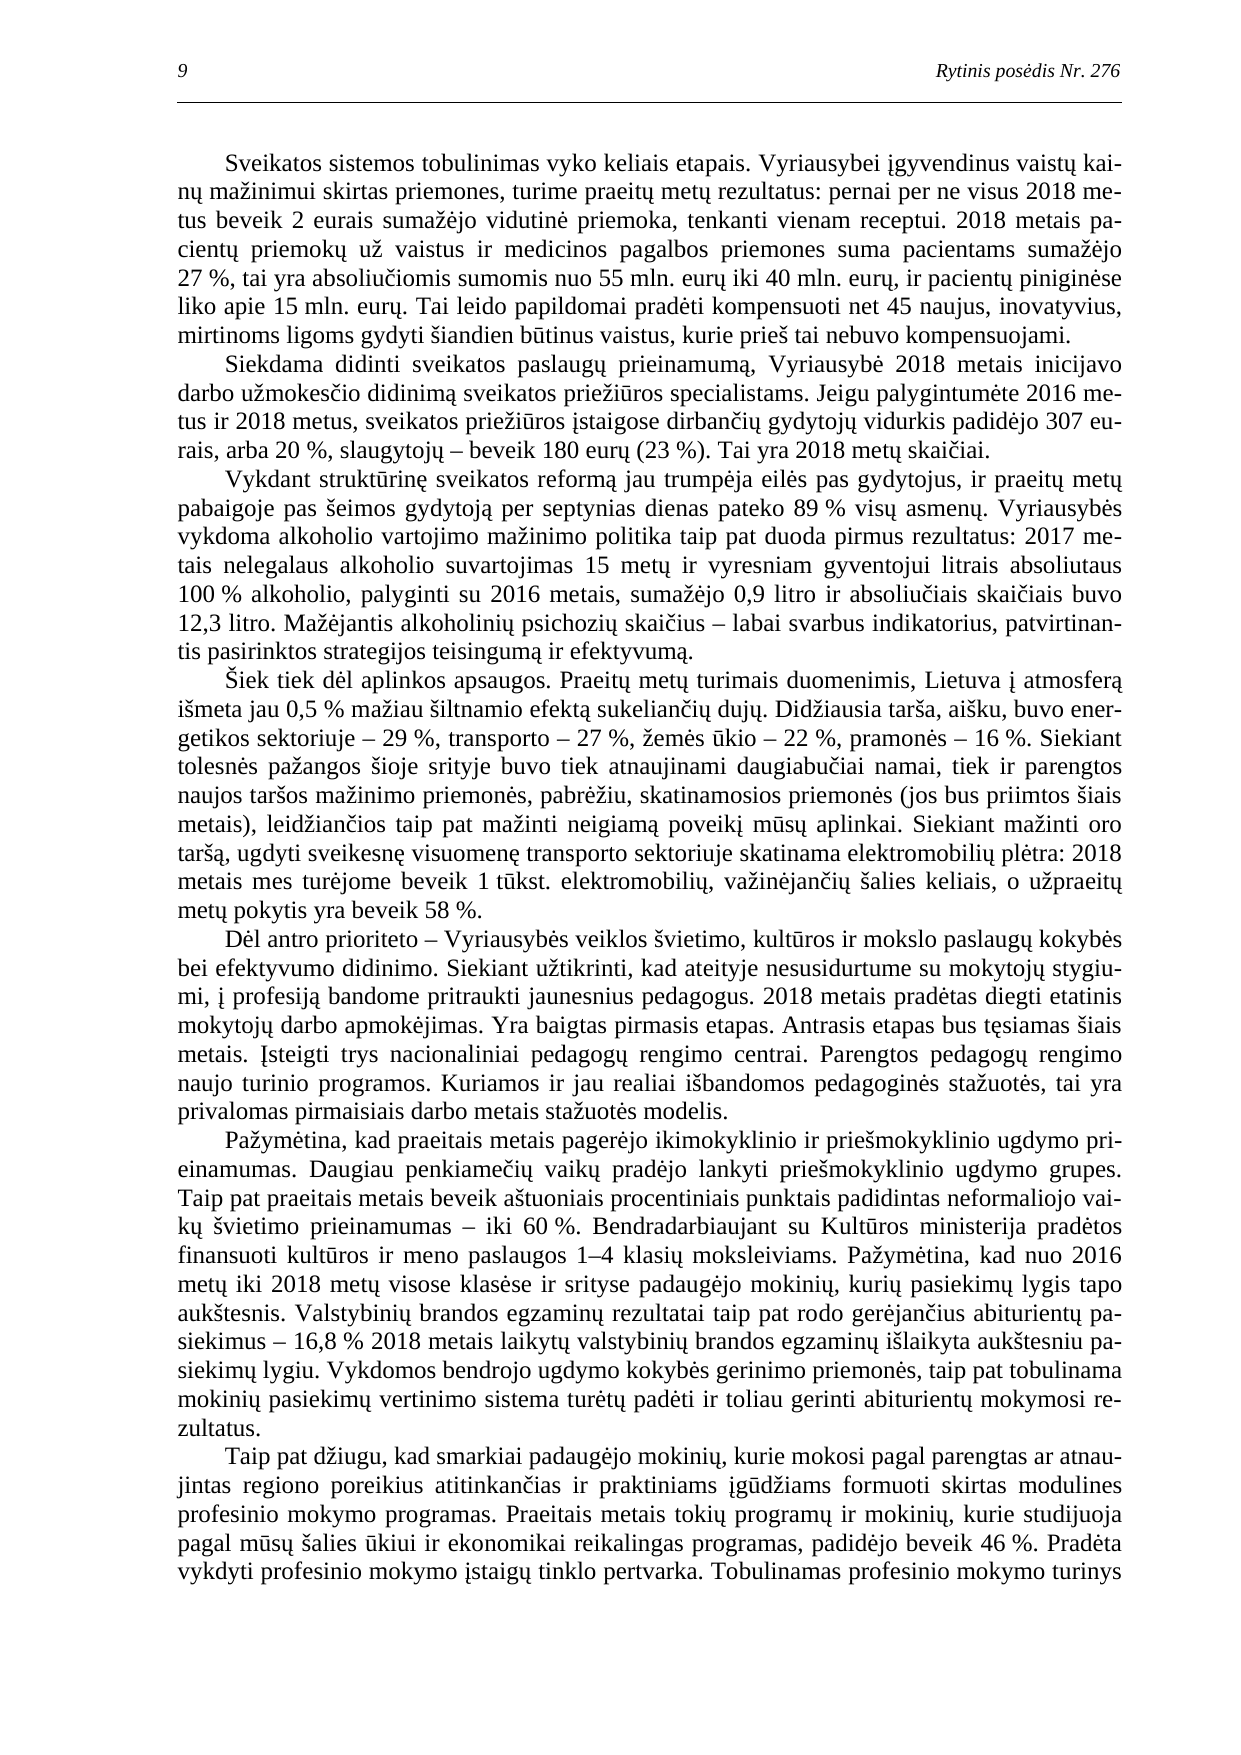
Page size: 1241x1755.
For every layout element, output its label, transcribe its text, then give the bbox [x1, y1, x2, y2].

text Svei­ka­tos sis­te­mos to­bu­li­ni­mas vy­ko ke­liais eta­pais. Vy­riau­sy­bei įgy­ven­di­nus vais­tų kai­nų ma­ži­ni­mui skir­tas prie­mo­nes, tu­ri­me pra­ei­tų me­tų re­zul­ta­tus: per­nai per ne vi­sus 2018 me­tus be­veik 2 eu­rais su­ma­žė­jo vi­du­ti­nė prie­mo­ka, ten­kan­ti vie­nam re­cep­tui. 2018 me­tais pa­cien­tų prie­mo­kų už vais­tus ir me­di­ci­nos pa­gal­bos prie­mo­nes su­ma pa­cien­tams su­ma­žė­jo 27 %, tai yra ab­so­liu­čio­mis su­mo­mis nuo 55 mln. eu­rų iki 40 mln. eu­rų, ir pa­cien­tų pi­ni­gi­nė­se li­ko apie 15 mln. eu­rų. Tai lei­do pa­pil­do­mai pra­dė­ti kom­pen­suo­ti net 45 nau­jus, ino­va­ty­vius, mir­ti­noms li­goms gy­dy­ti šian­dien bū­ti­nus vais­tus, ku­rie prieš tai ne­bu­vo kom­pen­suo­ja­mi. [177, 148, 1122, 349]
text Dėl an­tro pri­ori­te­to – Vy­riau­sy­bės veik­los švie­ti­mo, kul­tū­ros ir moks­lo pa­slau­gų ko­ky­bės bei efek­ty­vu­mo di­di­ni­mo. Sie­kiant už­tik­rin­ti, kad at­ei­ty­je ne­su­si­dur­tu­me su mo­ky­to­jų sty­giu­mi, į pro­fe­si­ją ban­do­me pri­trauk­ti jau­nes­nius pe­da­go­gus. 2018 me­tais pra­dė­tas dieg­ti eta­ti­nis mo­ky­to­jų dar­bo ap­mo­kė­ji­mas. Yra baig­tas pir­ma­sis eta­pas. Ant­ra­sis eta­pas bus tę­sia­mas šiais me­tais. Įsteig­ti trys na­cio­na­li­niai pe­da­go­gų ren­gi­mo cen­trai. Pa­reng­tos pe­da­go­gų ren­gi­mo nau­jo tu­ri­nio pro­gra­mos. Ku­ria­mos ir jau re­a­liai iš­ban­do­mos pe­da­go­gi­nės sta­žuo­tės, tai yra pri­va­lo­mas pir­mai­siais dar­bo me­tais sta­žuo­tės mo­de­lis. [177, 924, 1122, 1125]
text Pa­žy­mė­ti­na, kad pra­ei­tais me­tais pa­ge­rė­jo iki­mo­kyk­li­nio ir prieš­mo­kyk­li­nio ug­dy­mo pri­ei­na­mu­mas. Dau­giau pen­kia­me­čių vai­kų pra­dė­jo lan­ky­ti prieš­mo­kyk­li­nio ug­dy­mo gru­pes. Taip pat pra­ei­tais me­tais be­veik aš­tuo­niais pro­cen­ti­niais punk­tais pa­di­din­tas ne­for­ma­lio­jo vai­kų švie­ti­mo pri­ei­na­mu­mas – iki 60 %. Ben­dra­dar­biau­jant su Kul­tū­ros mi­nis­te­ri­ja pra­dė­tos finan­suo­ti kul­tū­ros ir me­no pa­slau­gos 1–4 kla­sių moks­lei­viams. Pa­žy­mė­ti­na, kad nuo 2016 me­tų iki 2018 me­tų vi­so­se kla­sė­se ir sri­ty­se pa­dau­gė­jo mo­ki­nių, ku­rių pa­sie­ki­mų ly­gis ta­po aukš­tes­nis. Vals­ty­bi­nių bran­dos eg­za­mi­nų re­zul­ta­tai taip pat ro­do ge­rė­jan­čius abi­tu­rien­tų pa­sie­ki­mus – 16,8 % 2018 me­tais lai­ky­tų vals­ty­bi­nių bran­dos eg­za­mi­nų iš­lai­ky­ta aukš­tes­niu pa­sie­ki­mų ly­giu. Vyk­do­mos ben­dro­jo ug­dy­mo ko­ky­bės ge­ri­ni­mo prie­mo­nės, taip pat to­bu­li­na­ma mo­ki­nių pa­sie­ki­mų ver­ti­ni­mo sis­te­ma tu­rė­tų pa­dė­ti ir to­liau ge­rin­ti abi­tu­rien­tų mo­ky­mo­si re­zul­ta­tus. [177, 1125, 1122, 1441]
text Šiek tiek dėl ap­lin­kos ap­sau­gos. Pra­ei­tų me­tų tu­ri­mais duo­me­ni­mis, Lie­tu­va į at­mo­sfe­rą iš­me­ta jau 0,5 % ma­žiau šilt­na­mio efek­tą su­ke­lian­čių du­jų. Di­džiau­sia tar­ša, aiš­ku, bu­vo ener­ge­ti­kos sek­to­riu­je – 29 %, trans­por­to – 27 %, že­mės ūkio – 22 %, pra­mo­nės – 16 %. Sie­kiant to­les­nės pa­žan­gos šio­je sri­ty­je bu­vo tiek at­nau­ji­na­mi dau­gia­bu­čiai na­mai, tiek ir pa­reng­tos nau­jos tar­šos ma­ži­ni­mo prie­mo­nės, pa­brė­žiu, ska­ti­na­mo­sios prie­mo­nės (jos bus pri­im­tos šiais me­tais), lei­džian­čios taip pat ma­žin­ti nei­gia­mą po­vei­kį mū­sų ap­linkai. Sie­kiant ma­žin­ti oro tar­šą, ug­dy­ti svei­kes­nę vi­suo­me­nę trans­por­to sek­to­riu­je ska­ti­na­ma elek­tro­mo­bi­lių plėt­ra: 2018 me­tais mes tu­rė­jo­me be­veik 1 tūkst. elek­tro­mo­bi­lių, va­ži­nė­jan­čių ša­lies ke­liais, o už­pra­ei­tų me­tų po­ky­tis yra be­veik 58 %. [177, 665, 1122, 924]
text Taip pat džiu­gu, kad smar­kiai pa­dau­gė­jo mo­ki­nių, ku­rie mo­ko­si pa­gal pa­reng­tas ar at­nau­jin­tas re­gio­no po­rei­kius ati­tin­kan­čias ir prak­ti­niams įgū­džiams for­muo­ti skir­tas mo­du­li­nes pro­fe­si­nio mo­ky­mo pro­gra­mas. Pra­ei­tais me­tais to­kių pro­gra­mų ir mo­ki­nių, ku­rie stu­di­juo­ja pagal mū­sų ša­lies ūkiui ir eko­no­mi­kai rei­ka­lin­ga­s pro­gra­ma­s, pa­di­dė­jo be­veik 46 %. Pra­dė­ta vyk­dy­ti pro­fe­si­nio mo­ky­mo įstai­gų tin­klo per­tvar­ka. To­bu­li­na­mas pro­fe­si­nio mo­ky­mo tu­ri­nys [177, 1441, 1122, 1585]
text Vyk­dant struk­tū­ri­nę svei­ka­tos re­for­mą jau trum­pė­ja ei­lės pas gy­dy­to­jus, ir pra­ei­tų me­tų pa­bai­go­je pas šei­mos gy­dy­to­ją per sep­ty­nias die­nas pa­te­ko 89 % vi­sų as­me­nų. Vy­riau­sy­bės vyk­do­ma al­ko­ho­lio var­to­ji­mo ma­ži­ni­mo po­li­ti­ka taip pat duo­da pir­mus re­zul­ta­tus: 2017 me­tais ne­le­ga­laus al­ko­ho­lio su­var­to­ji­mas 15 me­tų ir vy­res­niam gy­ven­to­jui lit­rais ab­so­liu­taus 100 % al­ko­ho­lio, pa­ly­gin­ti su 2016 me­tais, su­ma­žė­jo 0,9 lit­ro ir ab­so­liu­čiais skai­čiais bu­vo 12,3 lit­ro. Ma­žė­jan­tis al­ko­ho­li­nių psi­cho­zių skai­čius – la­bai svar­bus in­di­ka­to­rius, pa­tvir­ti­nan­tis pa­si­rink­tos stra­te­gi­jos tei­sin­gu­mą ir efek­ty­vu­mą. [177, 464, 1122, 665]
text Siek­da­ma di­din­ti svei­ka­tos pa­slau­gų pri­ei­na­mu­mą, Vy­riau­sy­bė 2018 me­tais ini­ci­ja­vo dar­bo už­mo­kes­čio di­di­ni­mą svei­ka­tos prie­žiū­ros spe­cia­lis­tams. Jei­gu pa­ly­gin­tu­mė­te 2016 me­tus ir 2018 me­tus, svei­ka­tos prie­žiū­ros įstai­go­se dir­ban­čių gy­dy­to­jų vi­dur­kis pa­di­dė­jo 307 eu­rais, ar­ba 20 %, slau­gy­to­jų – be­veik 180 eu­rų (23 %). Tai yra 2018 me­tų skai­čiai. [177, 349, 1122, 464]
